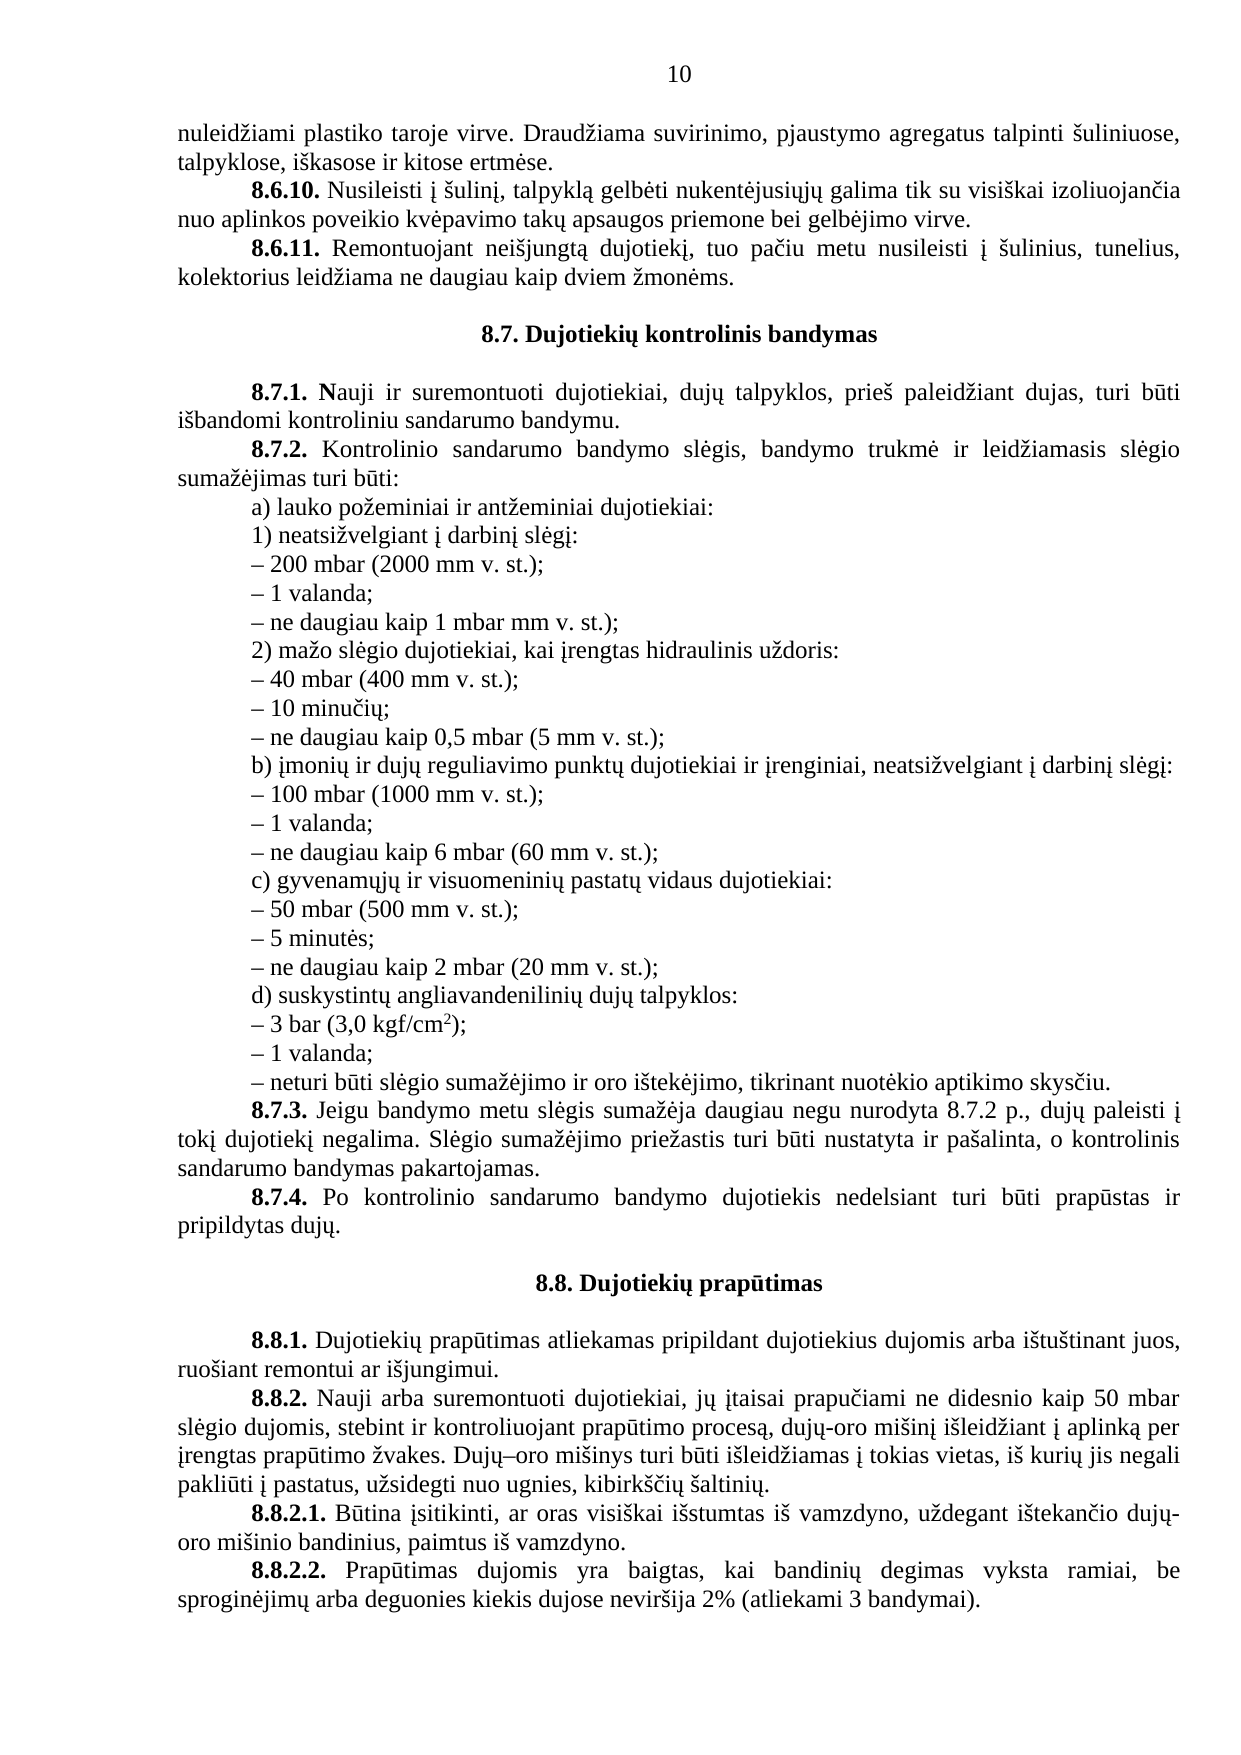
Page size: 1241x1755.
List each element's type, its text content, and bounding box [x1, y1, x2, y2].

text 8.8.2.1. Būtina įsitikinti, ar oras visiškai išstumtas iš vamzdyno, uždegant ištekančio dujų-oro mišinio bandinius, paimtus iš vamzdyno. [177, 1498, 1181, 1556]
text – 100 mbar (1000 mm v. st.); [177, 779, 1181, 808]
text 8.6.10. Nusileisti į šulinį, talpyklą gelbėti nukentėjusiųjų galima tik su visiškai izoliuojančia nuo aplinkos poveikio kvėpavimo takų apsaugos priemone bei gelbėjimo virve. [177, 176, 1181, 233]
text 8.7.2. Kontrolinio sandarumo bandymo slėgis, bandymo trukmė ir leidžiamasis slėgio sumažėjimas turi būti: [177, 434, 1181, 492]
text c) gyvenamųjų ir visuomeninių pastatų vidaus dujotiekiai: [177, 866, 1181, 894]
text – ne daugiau kaip 6 mbar (60 mm v. st.); [177, 837, 1181, 866]
text – 5 minutės; [177, 923, 1181, 952]
text b) įmonių ir dujų reguliavimo punktų dujotiekiai ir įrenginiai, neatsižvelgiant į darbinį slėgį: [177, 751, 1181, 779]
text 8.7.4. Po kontrolinio sandarumo bandymo dujotiekis nedelsiant turi būti prapūstas ir pripildytas dujų. [177, 1182, 1181, 1239]
text 8.8.1. Dujotiekių prapūtimas atliekamas pripildant dujotiekius dujomis arba ištuštinant juos, ruošiant remontui ar išjungimui. [177, 1326, 1181, 1383]
text – 40 mbar (400 mm v. st.); [177, 664, 1181, 693]
text d) suskystintų angliavandenilinių dujų talpyklos: [177, 981, 1181, 1009]
text – 1 valanda; [177, 1038, 1181, 1067]
text 1) neatsižvelgiant į darbinį slėgį: [177, 521, 1181, 549]
text – ne daugiau kaip 1 mbar mm v. st.); [177, 607, 1181, 636]
text 2) mažo slėgio dujotiekiai, kai įrengtas hidraulinis uždoris: [177, 636, 1181, 664]
text – 3 bar (3,0 kgf/cm2); [177, 1009, 1181, 1038]
text 8.8. Dujotiekių prapūtimas [177, 1268, 1181, 1297]
text – ne daugiau kaip 2 mbar (20 mm v. st.); [177, 952, 1181, 981]
text – 1 valanda; [177, 578, 1181, 607]
text 8.8.2. Nauji arba suremontuoti dujotiekiai, jų įtaisai prapučiami ne didesnio kaip 50 mbar slėgio dujomis, stebint ir kontroliuojant prapūtimo procesą, dujų-oro mišinį išleidžiant į aplinką per įrengtas prapūtimo žvakes. Dujų–oro mišinys turi būti išleidžiamas į tokias vietas, iš kurių jis negali pakliūti į pastatus, užsidegti nuo ugnies, kibirkščių šaltinių. [177, 1383, 1181, 1498]
text 8.7. Dujotiekių kontrolinis bandymas [177, 319, 1181, 348]
text – neturi būti slėgio sumažėjimo ir oro ištekėjimo, tikrinant nuotėkio aptikimo skysčiu. [177, 1067, 1181, 1096]
text 8.6.11. Remontuojant neišjungtą dujotiekį, tuo pačiu metu nusileisti į šulinius, tunelius, kolektorius leidžiama ne daugiau kaip dviem žmonėms. [177, 233, 1181, 291]
text – ne daugiau kaip 0,5 mbar (5 mm v. st.); [177, 722, 1181, 751]
text a) lauko požeminiai ir antžeminiai dujotiekiai: [177, 492, 1181, 521]
text 8.7.3. Jeigu bandymo metu slėgis sumažėja daugiau negu nurodyta 8.7.2 p., dujų paleisti į tokį dujotiekį negalima. Slėgio sumažėjimo priežastis turi būti nustatyta ir pašalinta, o kontrolinis sandarumo bandymas pakartojamas. [177, 1096, 1181, 1182]
text – 10 minučių; [177, 693, 1181, 722]
text – 50 mbar (500 mm v. st.); [177, 894, 1181, 923]
text 8.8.2.2. Prapūtimas dujomis yra baigtas, kai bandinių degimas vyksta ramiai, be sproginėjimų arba deguonies kiekis dujose neviršija 2% (atliekami 3 bandymai). [177, 1556, 1181, 1613]
text – 200 mbar (2000 mm v. st.); [177, 549, 1181, 578]
text 8.7.1. Nauji ir suremontuoti dujotiekiai, dujų talpyklos, prieš paleidžiant dujas, turi būti išbandomi kontroliniu sandarumo bandymu. [177, 377, 1181, 434]
text nuleidžiami plastiko taroje virve. Draudžiama suvirinimo, pjaustymo agregatus talpinti šuliniuose, talpyklose, iškasose ir kitose ertmėse. [177, 118, 1181, 176]
text – 1 valanda; [177, 808, 1181, 837]
